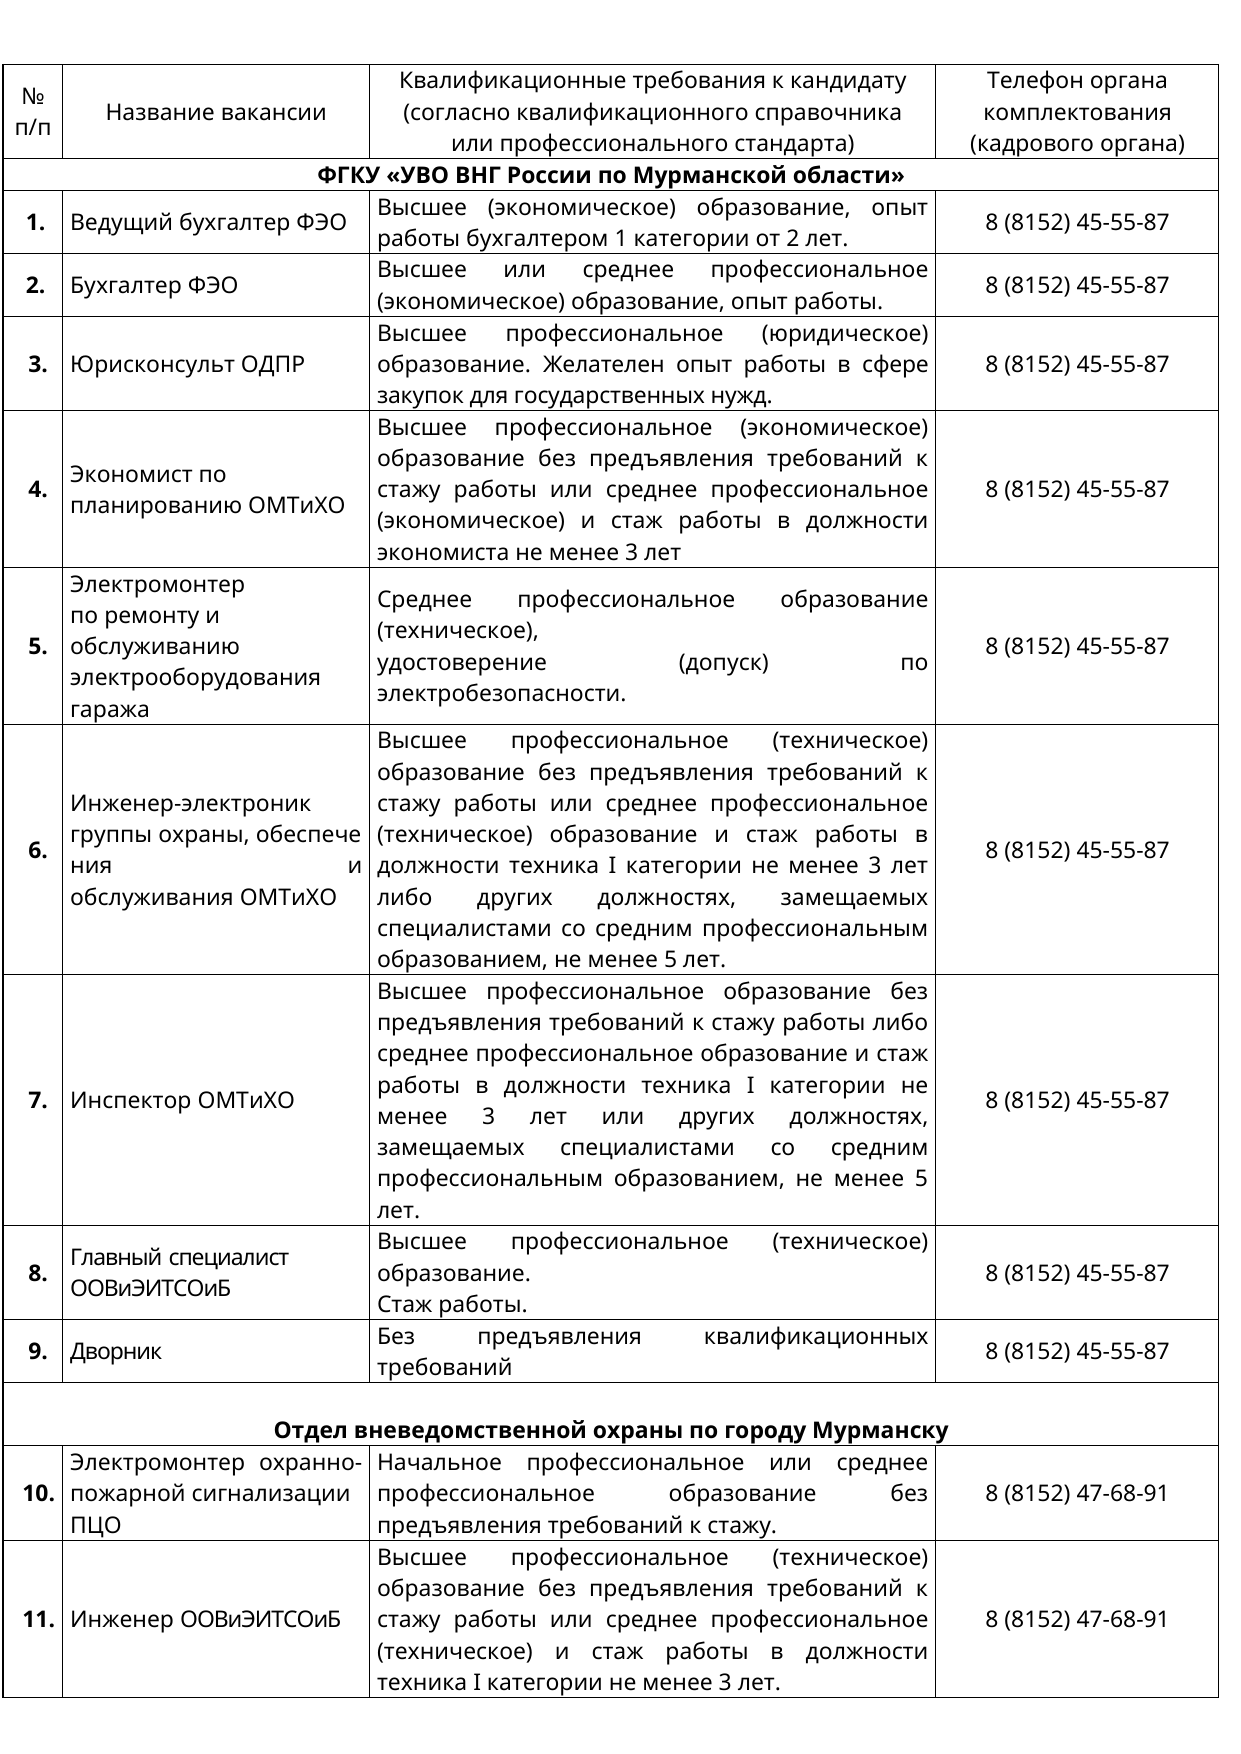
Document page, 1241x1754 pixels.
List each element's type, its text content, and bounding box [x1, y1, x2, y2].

table_cell [4, 725, 62, 974]
table_cell Высшее профессиональное (техническое) образование. Стаж работы. [370, 1226, 935, 1319]
table_header Квалификационные требования к кандидату (согласно квалификационного справочника или профессионального стандарта) [370, 65, 935, 158]
table_cell 8 (8152) 45-55-87 [936, 725, 1218, 974]
table_cell Высшее профессиональное (экономическое) образование без предъявления требований к стажу работы или среднее профессиональное (экономическое) и стаж работы в должности экономиста не менее 3 лет [370, 411, 935, 567]
table_cell Высшее профессиональное (техническое) образование без предъявления требований к стажу работы или среднее профессиональное (техническое) и стаж работы в должности техника I категории не менее 3 лет. [370, 1541, 935, 1697]
table_cell Высшее профессиональное (техническое) образование без предъявления требований к стажу работы или среднее профессиональное (техническое) образование и стаж работы в должности техника I категории не менее 3 лет либо других должностях, замещаемых специалистами со средним профессиональным образованием, не менее 5 лет. [370, 725, 935, 974]
table_cell [4, 975, 62, 1225]
table_cell Без предъявления квалификационных требований [370, 1320, 935, 1382]
table_cell Высшее профессиональное образование без предъявления требований к стажу работы либо среднее профессиональное образование и стаж работы в должности техника I категории не менее 3 лет или других должностях, замещаемых специалистами со средним профессиональным образованием, не менее 5 лет. [370, 975, 935, 1225]
table_cell 8 (8152) 45-55-87 [936, 191, 1218, 253]
table_cell 8 (8152) 45-55-87 [936, 317, 1218, 410]
table_cell [4, 1446, 62, 1540]
table_cell 8 (8152) 45-55-87 [936, 411, 1218, 567]
table_cell Дворник [63, 1320, 369, 1382]
table_cell 8 (8152) 45-55-87 [936, 1320, 1218, 1382]
table_cell ФГКУ «УВО ВНГ России по Мурманской области» [4, 159, 1218, 190]
table_cell Отдел вневедомственной охраны по городу Мурманску [4, 1383, 1218, 1445]
table_cell Среднее профессиональное образование (техническое), удостоверение (допуск) по электробезопасности. [370, 568, 935, 724]
table_cell [4, 317, 62, 410]
table_cell [4, 568, 62, 724]
table_cell Высшее (экономическое) образование, опыт работы бухгалтером 1 категории от 2 лет. [370, 191, 935, 253]
table_cell [4, 1226, 62, 1319]
table_cell Высшее профессиональное (юридическое) образование. Желателен опыт работы в сфере закупок для государственных нужд. [370, 317, 935, 410]
table_cell [4, 1541, 62, 1697]
table_cell 8 (8152) 47-68-91 [936, 1541, 1218, 1697]
table_cell [4, 254, 62, 316]
table_cell Юрисконсульт ОДПР [63, 317, 369, 410]
table_cell [4, 191, 62, 253]
table_cell Высшее или среднее профессиональное (экономическое) образование, опыт работы. [370, 254, 935, 316]
table_cell 8 (8152) 45-55-87 [936, 568, 1218, 724]
table_cell Электромонтер по ремонту и обслуживанию электрооборудования гаража [63, 568, 369, 724]
table_cell Экономист по планированию ОМТиХО [63, 411, 369, 567]
table_cell 8 (8152) 47-68-91 [936, 1446, 1218, 1540]
table_cell Начальное профессиональное или среднее профессиональное образование без предъявления требований к стажу. [370, 1446, 935, 1540]
table_cell 8 (8152) 45-55-87 [936, 1226, 1218, 1319]
table_cell [4, 411, 62, 567]
table_cell Инженер-электроник группы охраны, обеспечения и обслуживания ОМТиХО [63, 725, 369, 974]
table_cell Инженер ООВиЭИТСОиБ [63, 1541, 369, 1697]
table_cell 8 (8152) 45-55-87 [936, 975, 1218, 1225]
table_cell [4, 1320, 62, 1382]
table_header Телефон органа комплектования (кадрового органа) [936, 65, 1218, 158]
table_cell Ведущий бухгалтер ФЭО [63, 191, 369, 253]
table_cell 8 (8152) 45-55-87 [936, 254, 1218, 316]
table_cell Бухгалтер ФЭО [63, 254, 369, 316]
table_cell Инспектор ОМТиХО [63, 975, 369, 1225]
table_cell Главный специалист ООВиЭИТСОиБ [63, 1226, 369, 1319]
table_header Название вакансии [63, 65, 369, 158]
table_header № п/п [4, 65, 62, 158]
table_cell Электромонтер охранно-пожарной сигнализации ПЦО [63, 1446, 369, 1540]
